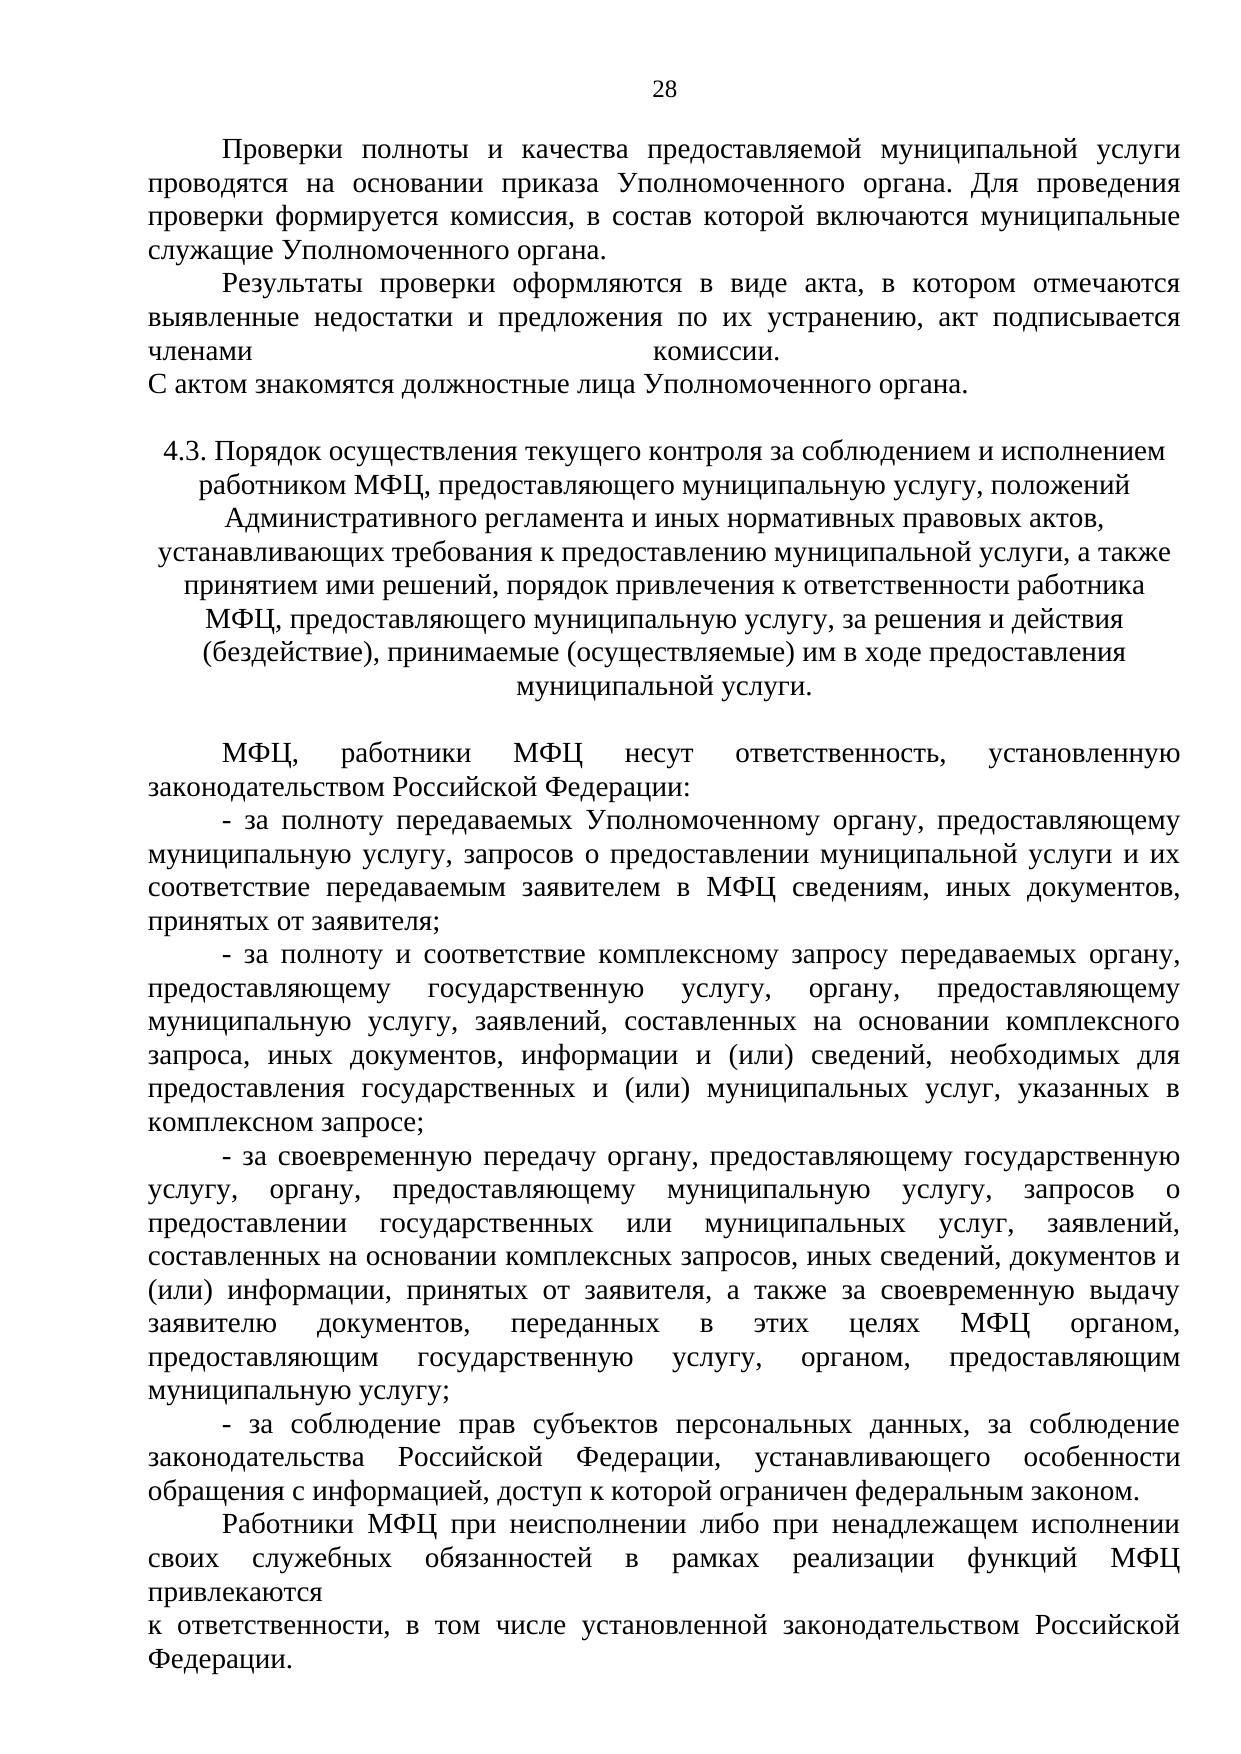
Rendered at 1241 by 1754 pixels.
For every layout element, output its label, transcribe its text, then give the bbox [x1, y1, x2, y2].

text Проверки полноты и качества предоставляемой муниципальной услуги проводятся на основании приказа Уполномоченного органа. Для проведения проверки формируется комиссия, в состав которой включаются муниципальные служащие Уполномоченного органа. [148, 131, 1181, 266]
text Результаты проверки оформляются в виде акта, в котором отмечаются выявленные недостатки и предложения по их устранению, акт подписывается членами комиссии. С актом знакомятся должностные лица Уполномоченного органа. [148, 266, 1181, 400]
text Работники МФЦ при неисполнении либо при ненадлежащем исполнении своих служебных обязанностей в рамках реализации функций МФЦ привлекаются к ответственности, в том числе установленной законодательством Российской Федерации. [148, 1507, 1181, 1674]
text - за полноту и соответствие комплексному запросу передаваемых органу, предоставляющему государственную услугу, органу, предоставляющему муниципальную услугу, заявлений, составленных на основании комплексного запроса, иных документов, информации и (или) сведений, необходимых для предоставления государственных и (или) муниципальных услуг, указанных в комплексном запросе; [148, 936, 1181, 1138]
text - за соблюдение прав субъектов персональных данных, за соблюдение законодательства Российской Федерации, устанавливающего особенности обращения с информацией, доступ к которой ограничен федеральным законом. [148, 1406, 1181, 1507]
text 4.3. Порядок осуществления текущего контроля за соблюдением и исполнением работником МФЦ, предоставляющего муниципальную услугу, положений Административного регламента и иных нормативных правовых актов, устанавливающих требования к предоставлению муниципальной услуги, а также принятием ими решений, порядок привлечения к ответственности работника МФЦ, предоставляющего муниципальную услугу, за решения и действия (бездействие), принимаемые (осуществляемые) им в ходе предоставления муниципальной услуги. [148, 433, 1181, 702]
text МФЦ, работники МФЦ несут ответственность, установленную законодательством Российской Федерации: [148, 735, 1181, 802]
text - за своевременную передачу органу, предоставляющему государственную услугу, органу, предоставляющему муниципальную услугу, запросов о предоставлении государственных или муниципальных услуг, заявлений, составленных на основании комплексных запросов, иных сведений, документов и (или) информации, принятых от заявителя, а также за своевременную выдачу заявителю документов, переданных в этих целях МФЦ органом, предоставляющим государственную услугу, органом, предоставляющим муниципальную услугу; [148, 1138, 1181, 1406]
text - за полноту передаваемых Уполномоченному органу, предоставляющему муниципальную услугу, запросов о предоставлении муниципальной услуги и их соответствие передаваемым заявителем в МФЦ сведениям, иных документов, принятых от заявителя; [148, 802, 1181, 936]
